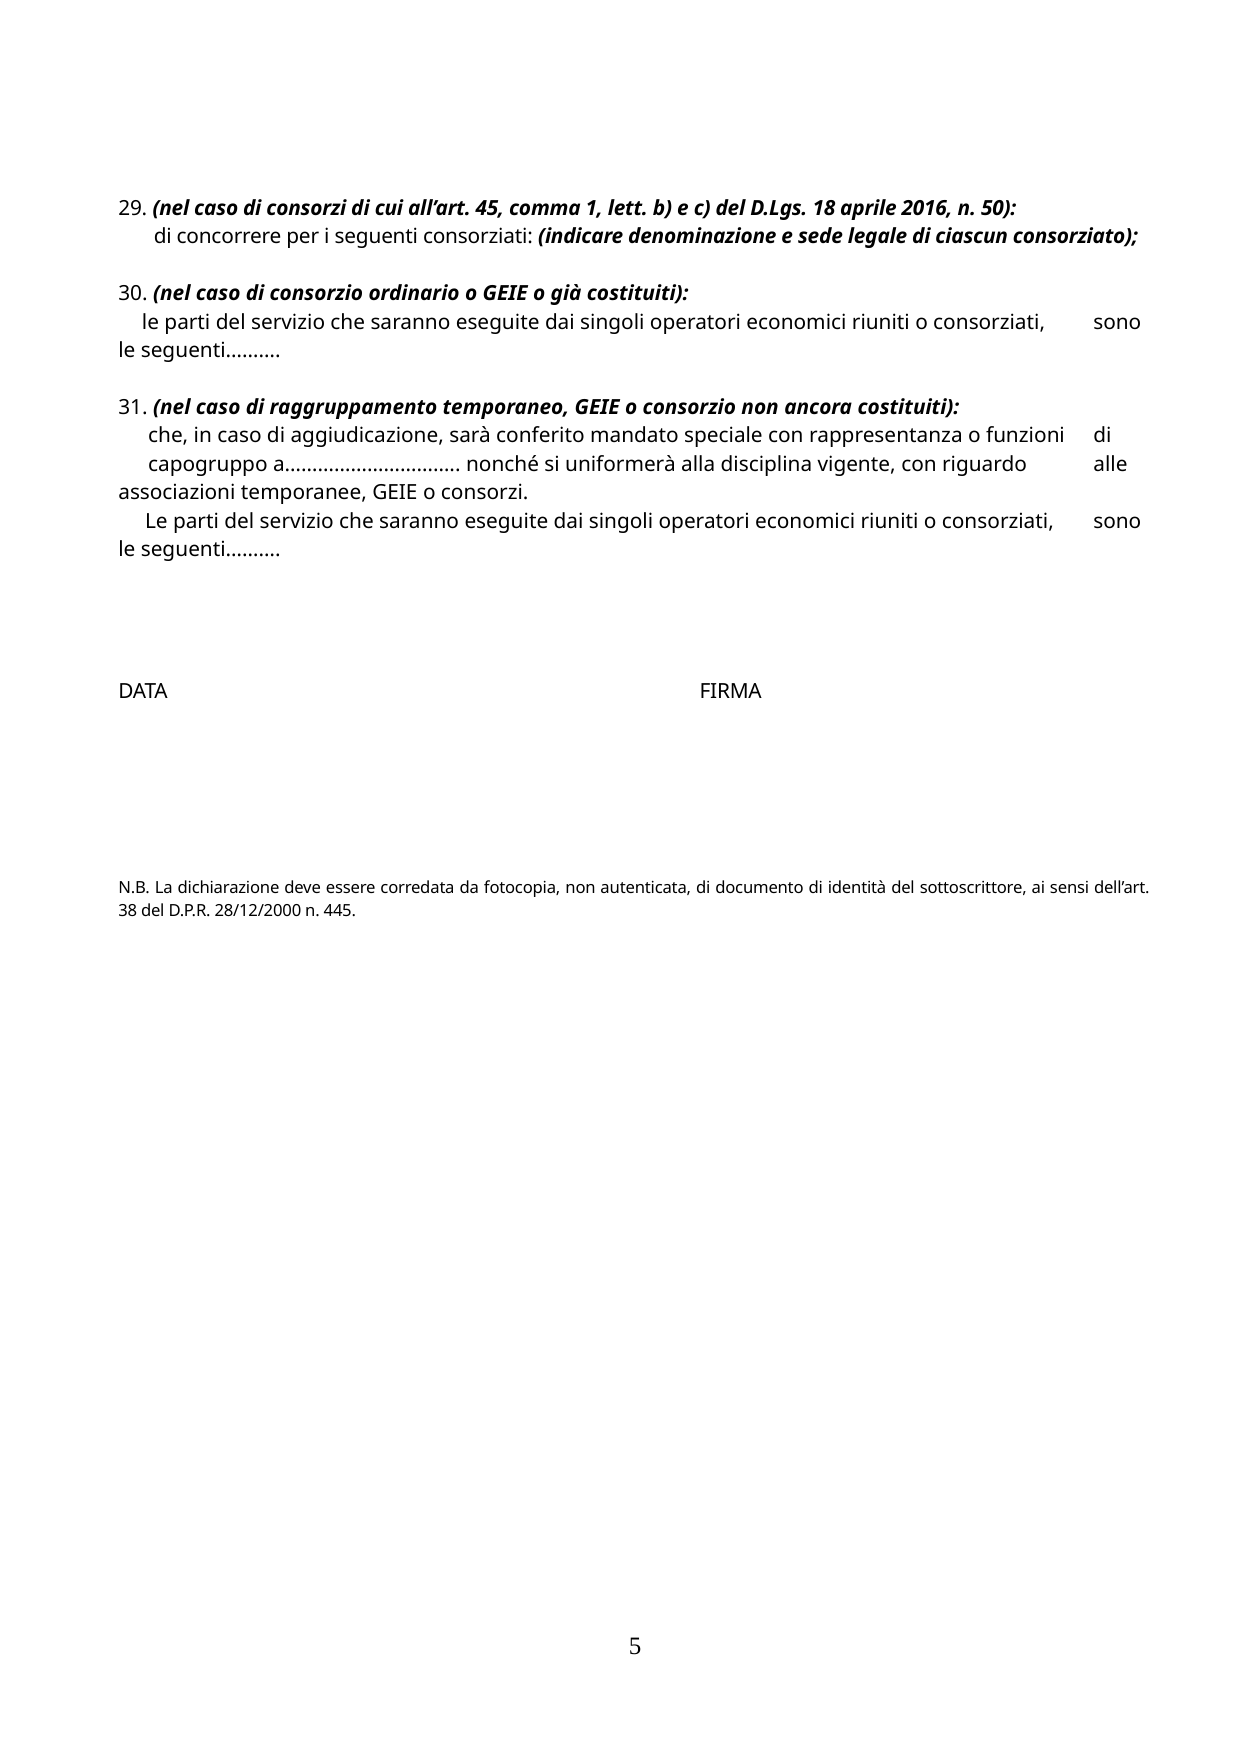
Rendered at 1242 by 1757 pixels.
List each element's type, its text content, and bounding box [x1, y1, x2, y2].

text 30. (nel caso di consorzio ordinario o GEIE o già costituiti): [118, 278, 1152, 307]
text che, in caso di aggiudicazione, sarà conferito mandato speciale con rappresentanza o funzioni di capogruppo a………………………….. nonché si uniformerà alla disciplina vigente, con riguardo alle associazioni temporanee, GEIE o consorzi. [118, 421, 1152, 506]
text Le parti del servizio che saranno eseguite dai singoli operatori economici riuniti o consorziati, sono le seguenti………. [118, 506, 1152, 563]
text N.B. La dichiarazione deve essere corredata da fotocopia, non autenticata, di documento di identità del sottoscrittore, ai sensi dell’art. 38 del D.P.R. 28/12/2000 n. 445. [118, 876, 1152, 921]
text le parti del servizio che saranno eseguite dai singoli operatori economici riuniti o consorziati, sono le seguenti………. [118, 307, 1152, 364]
text di concorrere per i seguenti consorziati: (indicare denominazione e sede legale di ciascun consorziato); [153, 221, 1152, 250]
text 29. (nel caso di consorzi di cui all’art. 45, comma 1, lett. b) e c) del D.Lgs. 18 aprile 2016, n. 50): [118, 193, 1152, 221]
text DATA FIRMA [118, 676, 1152, 705]
text 31. (nel caso di raggruppamento temporaneo, GEIE o consorzio non ancora costituiti): [118, 392, 1152, 421]
